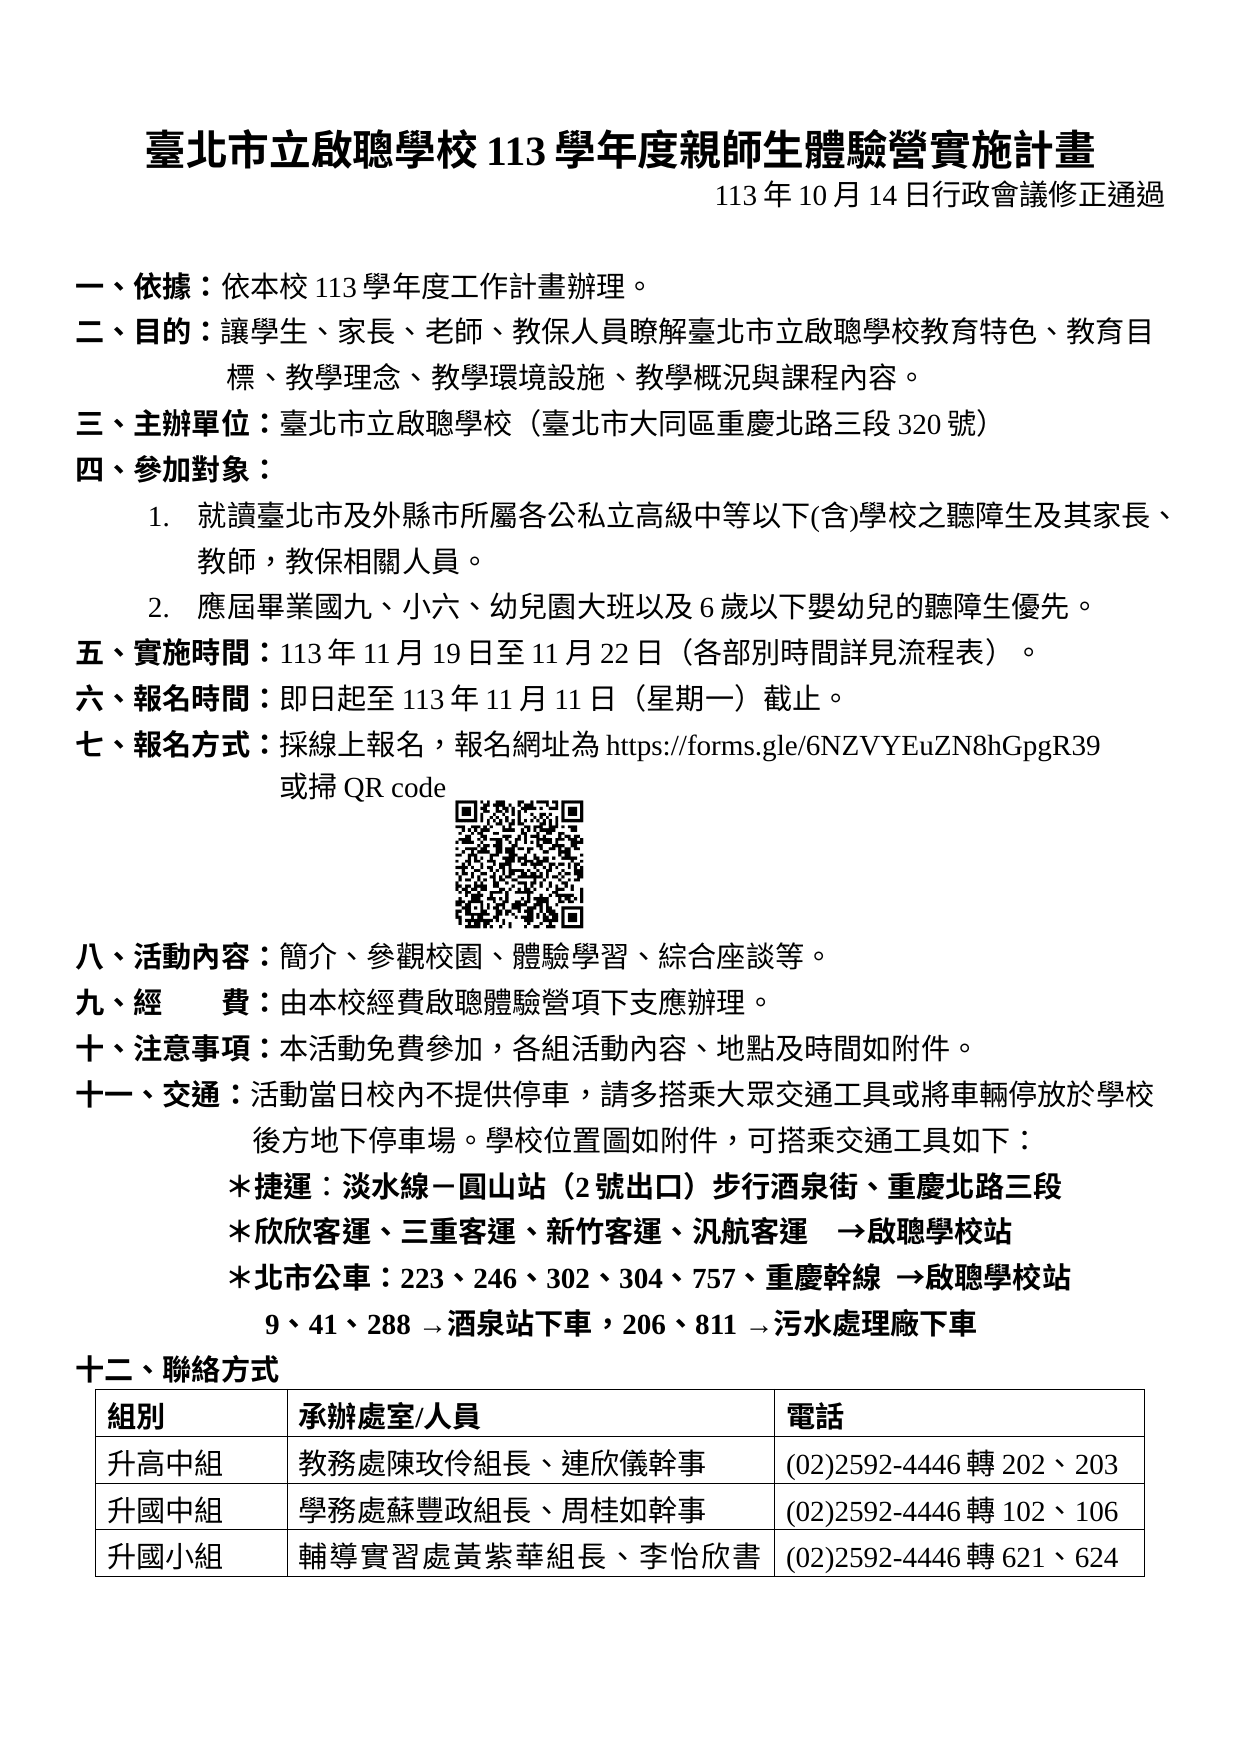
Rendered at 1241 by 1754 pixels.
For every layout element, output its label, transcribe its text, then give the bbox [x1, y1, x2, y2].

text 二、目的：讓學生、家長、老師、教保人員瞭解臺北市立啟聰學校教育特色、教育目標、教學理念、教學環境設施、教學概況與課程內容。 [75, 305, 1165, 397]
text ＊欣欣客運、三重客運、新竹客運、汎航客運 →啟聰學校站 [75, 1205, 1165, 1251]
text 七、報名方式：採線上報名，報名網址為https://forms.gle/6NZVYEuZN8hGpgR39 [75, 718, 1165, 764]
table_header 組別 [96, 1390, 287, 1436]
text 十一、交通：活動當日校內不提供停車，請多搭乘大眾交通工具或將車輛停放於學校 [75, 1068, 1165, 1114]
table_cell (02)2592-4446轉621、624 [775, 1530, 1144, 1576]
text ＊捷運：淡水線－圓山站（2號出口）步行酒泉街、重慶北路三段 [75, 1159, 1165, 1205]
text 臺北市立啟聰學校113學年度親師生體驗營實施計畫 [75, 105, 1165, 168]
text 或掃QR code [75, 764, 1165, 930]
text 113年10月14日行政會議修正通過 [75, 168, 1165, 214]
table_cell 學務處蘇豐政組長、周桂如幹事 [288, 1484, 774, 1529]
text 四、參加對象： [75, 443, 1165, 489]
text 六、報名時間：即日起至113年11月11日（星期一）截止。 [75, 672, 1165, 718]
text 九、經 費：由本校經費啟聰體驗營項下支應辦理。 [75, 976, 1165, 1022]
text 三、主辦單位：臺北市立啟聰學校（臺北市大同區重慶北路三段320號） [75, 397, 1165, 443]
text 十二、聯絡方式 [75, 1343, 1165, 1389]
table_cell 升高中組 [96, 1437, 287, 1482]
text ＊北市公車：223、246、302、304、757、重慶幹線 →啟聰學校站 [75, 1251, 1165, 1297]
list 就讀臺北市及外縣市所屬各公私立高級中等以下(含)學校之聽障生及其家長、教師，教保相關人員。 [148, 489, 1165, 580]
table_cell (02)2592-4446轉102、106 [775, 1484, 1144, 1529]
table_cell (02)2592-4446轉202、203 [775, 1437, 1144, 1482]
text 五、實施時間：113年11月19日至11月22日（各部別時間詳見流程表）。 [75, 626, 1165, 672]
table_header 電話 [775, 1390, 1144, 1436]
table_cell 升國小組 [96, 1530, 287, 1576]
table_cell 輔導實習處黃紫華組長、李怡欣書 [288, 1530, 774, 1576]
table_cell 教務處陳玫伶組長、連欣儀幹事 [288, 1437, 774, 1482]
table_header 承辦處室/人員 [288, 1390, 774, 1436]
text 八、活動內容：簡介、參觀校園、體驗學習、綜合座談等。 [75, 930, 1165, 976]
table_cell 升國中組 [96, 1484, 287, 1529]
text 9、41、288 →酒泉站下車，206、811 →污水處理廠下車 [75, 1297, 1165, 1343]
text 十、注意事項：本活動免費參加，各組活動內容、地點及時間如附件。 [75, 1022, 1165, 1068]
list 應屆畢業國九、小六、幼兒園大班以及6歲以下嬰幼兒的聽障生優先。 [148, 580, 1165, 626]
text 一、依據：依本校113學年度工作計畫辦理。 [75, 259, 1165, 305]
text 後方地下停車場。學校位置圖如附件，可搭乘交通工具如下： [202, 1114, 1165, 1159]
